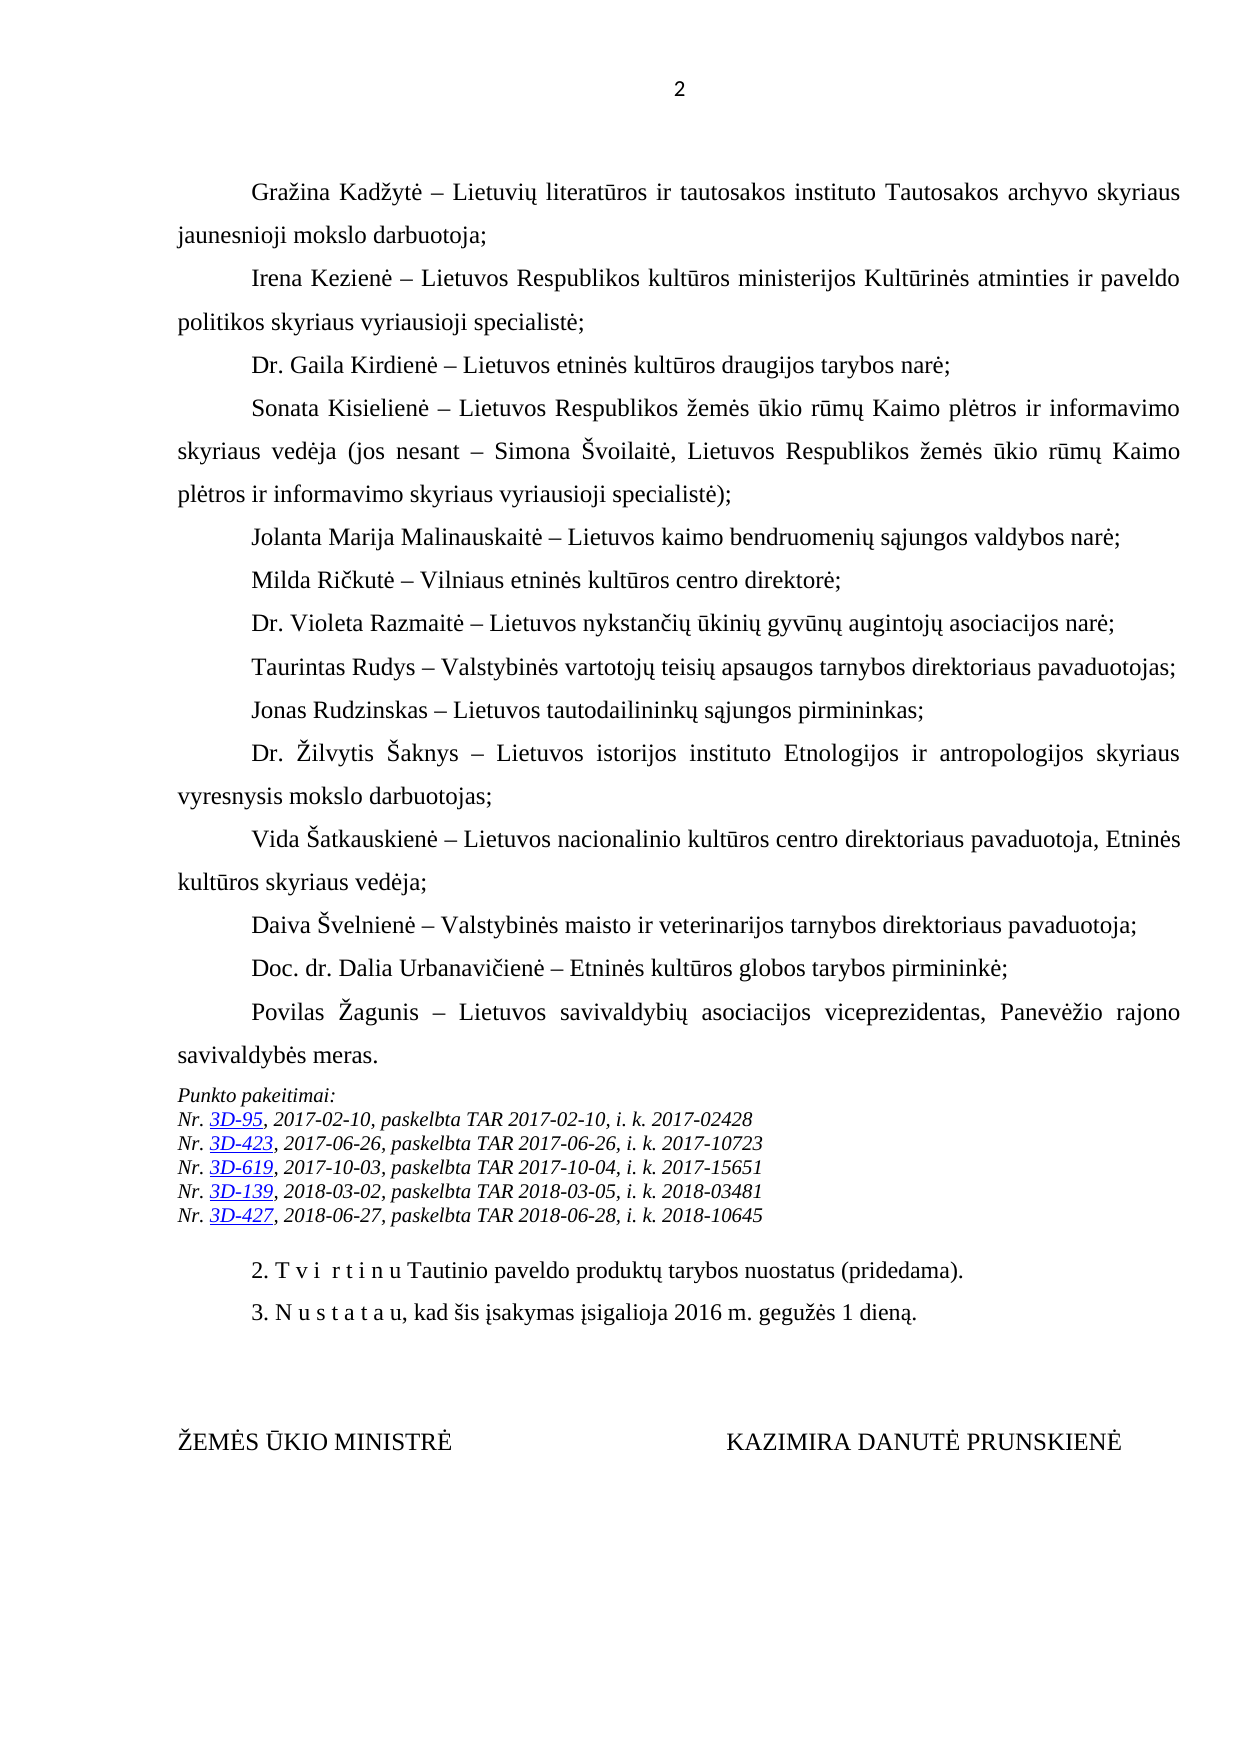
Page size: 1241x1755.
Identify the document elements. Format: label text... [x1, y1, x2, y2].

text Nr. 3D-139, 2018-03-02, paskelbta TAR 2018-03-05, i. k. 2018-03481 [177, 1179, 1181, 1203]
text Jolanta Marija Malinauskaitė – Lietuvos kaimo bendruomenių sąjungos valdybos narė; [177, 522, 1181, 551]
text Nr. 3D-427, 2018-06-27, paskelbta TAR 2018-06-28, i. k. 2018-10645 [177, 1203, 1181, 1227]
text Nr. 3D-95, 2017-02-10, paskelbta TAR 2017-02-10, i. k. 2017-02428 [177, 1107, 1181, 1131]
text Jonas Rudzinskas – Lietuvos tautodailininkų sąjungos pirmininkas; [177, 695, 1181, 723]
text Dr. Žilvytis Šaknys – Lietuvos istorijos instituto Etnologijos ir antropologijos skyriaus vyresnysis mokslo darbuotojas; [177, 738, 1181, 810]
text Nr. 3D-423, 2017-06-26, paskelbta TAR 2017-06-26, i. k. 2017-10723 [177, 1131, 1181, 1155]
text Punkto pakeitimai: [177, 1083, 1181, 1107]
text 3. N u s t a t a u, kad šis įsakymas įsigalioja 2016 m. gegužės 1 dieną. [177, 1297, 1181, 1326]
text Vida Šatkauskienė – Lietuvos nacionalinio kultūros centro direktoriaus pavaduotoja, Etninės kultūros skyriaus vedėja; [177, 824, 1181, 896]
text Sonata Kisielienė – Lietuvos Respublikos žemės ūkio rūmų Kaimo plėtros ir informavimo skyriaus vedėja (jos nesant – Simona Švoilaitė, Lietuvos Respublikos žemės ūkio rūmų Kaimo plėtros ir informavimo skyriaus vyriausioji specialistė); [177, 393, 1181, 508]
text Gražina Kadžytė – Lietuvių literatūros ir tautosakos instituto Tautosakos archyvo skyriaus jaunesnioji mokslo darbuotoja; [177, 177, 1181, 249]
text Taurintas Rudys – Valstybinės vartotojų teisių apsaugos tarnybos direktoriaus pavaduotojas; [177, 652, 1181, 680]
text Dr. Gaila Kirdienė – Lietuvos etninės kultūros draugijos tarybos narė; [177, 350, 1181, 378]
text Milda Ričkutė – Vilniaus etninės kultūros centro direktorė; [177, 565, 1181, 594]
text Daiva Švelnienė – Valstybinės maisto ir veterinarijos tarnybos direktoriaus pavaduotoja; [177, 910, 1181, 939]
text Dr. Violeta Razmaitė – Lietuvos nykstančių ūkinių gyvūnų augintojų asociacijos narė; [177, 608, 1181, 637]
text ŽEMĖS ŪKIO MINISTRĖ KAZIMIRA DANUTĖ PRUNSKIENĖ [177, 1427, 1181, 1455]
text Doc. dr. Dalia Urbanavičienė – Etninės kultūros globos tarybos pirmininkė; [177, 953, 1181, 982]
text Nr. 3D-619, 2017-10-03, paskelbta TAR 2017-10-04, i. k. 2017-15651 [177, 1155, 1181, 1179]
text Povilas Žagunis – Lietuvos savivaldybių asociacijos viceprezidentas, Panevėžio rajono savivaldybės meras. [177, 997, 1181, 1068]
text 2. T v i r t i n u Tautinio paveldo produktų tarybos nuostatus (pridedama). [177, 1256, 1181, 1283]
text Irena Kezienė – Lietuvos Respublikos kultūros ministerijos Kultūrinės atminties ir paveldo politikos skyriaus vyriausioji specialistė; [177, 263, 1181, 335]
